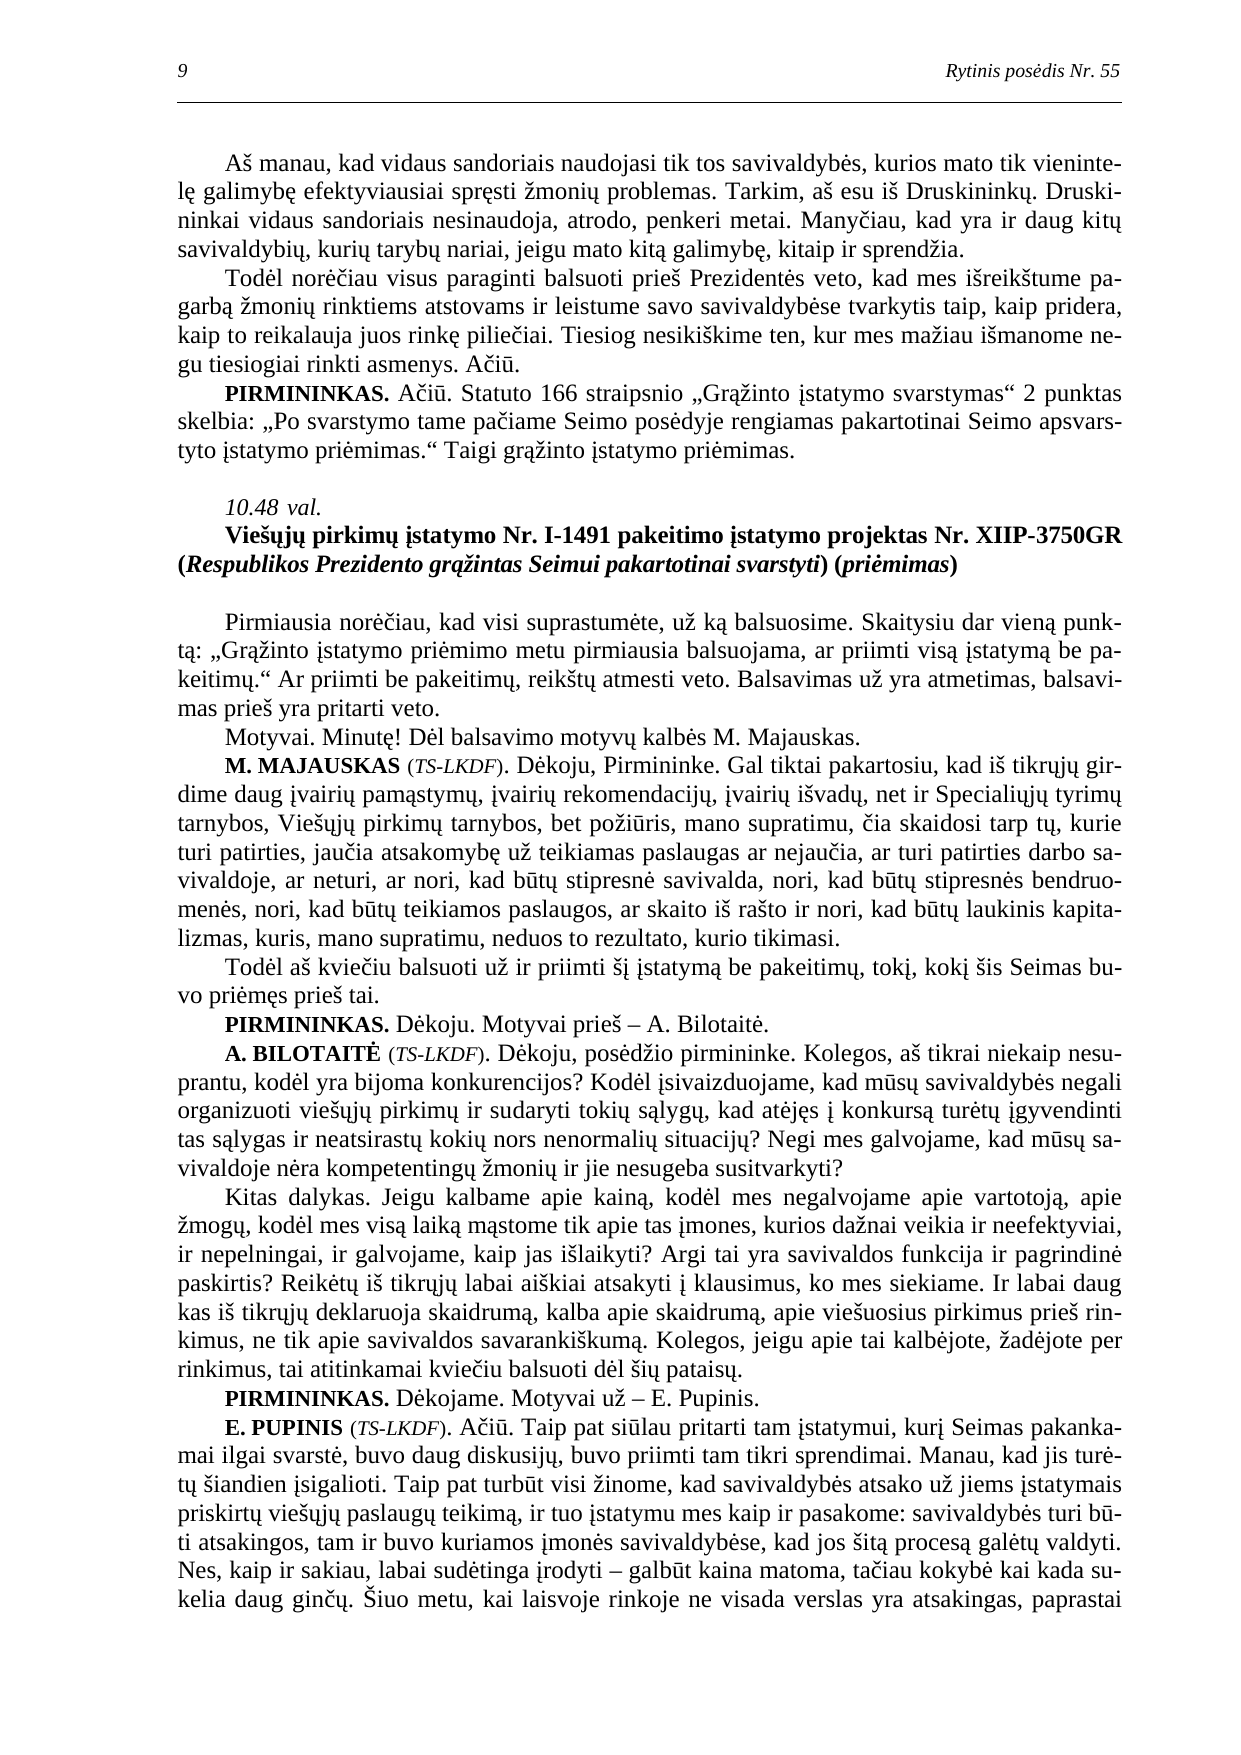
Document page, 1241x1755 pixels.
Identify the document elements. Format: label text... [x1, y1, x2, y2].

text To­dėl no­rė­čiau vi­sus pa­ra­gin­ti bal­suo­ti prieš Pre­zi­den­tės ve­to, kad mes iš­reikš­tu­me pa­gar­bą žmo­nių rink­tiems at­sto­vams ir leis­tu­me sa­vo sa­vi­val­dy­bė­se tvar­ky­tis taip, kaip pri­de­ra, kaip to rei­ka­lau­ja juos rin­kę pi­lie­čiai. Tie­siog ne­si­kiš­ki­me ten, kur mes ma­žiau iš­ma­no­me ne­gu tie­sio­giai rink­ti as­me­nys. Ačiū. [177, 263, 1122, 378]
text PIRMININKAS. Dė­ko­ja­me. Mo­ty­vai už – E. Pu­pi­nis. [177, 1383, 1122, 1412]
text Ki­tas da­ly­kas. Jei­gu kal­ba­me apie kai­ną, ko­dėl mes ne­gal­vo­ja­me apie var­to­to­ją, apie žmo­gų, ko­dėl mes vi­są lai­ką mąs­to­me tik apie tas įmo­nes, ku­rios daž­nai vei­kia ir ne­efek­ty­viai, ir ne­pel­nin­gai, ir gal­vo­ja­me, kaip jas iš­lai­ky­ti? Ar­gi tai yra sa­vi­val­dos funk­ci­ja ir pa­grin­di­nė pa­skir­tis? Rei­kė­tų iš tik­rų­jų la­bai aiš­kiai at­sa­ky­ti į klau­si­mus, ko mes sie­kia­me. Ir la­bai daug kas iš tik­rų­jų de­kla­ruo­ja skaid­ru­mą, kal­ba apie skaid­ru­mą, apie vie­šuo­sius pir­ki­mus prieš rin­ki­mus, ne tik apie sa­vi­val­dos sa­va­ran­kiš­ku­mą. Ko­le­gos, jei­gu apie tai kal­bė­jo­te, ža­dė­jo­te per rin­ki­mus, tai ati­tin­ka­mai kvie­čiu bal­suo­ti dėl šių pa­tai­sų. [177, 1182, 1122, 1383]
text Mo­ty­vai. Mi­nu­tę! Dėl bal­sa­vi­mo mo­ty­vų kal­bės M. Ma­jaus­kas. [177, 722, 1122, 750]
text Pir­miau­sia no­rė­čiau, kad vi­si su­pras­tu­mė­te, už ką bal­suo­si­me. Skai­ty­siu dar vie­ną punk­tą: „Grą­žin­to įsta­ty­mo pri­ėmi­mo me­tu pir­miau­sia bal­suo­ja­ma, ar pri­im­ti vi­są įsta­ty­mą be pa­kei­ti­mų.“ Ar pri­im­ti be pa­kei­ti­mų, reikš­tų at­mes­ti ve­to. Bal­sa­vi­mas už yra at­me­ti­mas, bal­sa­vi­mas prieš yra pri­tar­ti ve­to. [177, 607, 1122, 722]
text A. BILOTAITĖ (TS-LKDF). Dė­ko­ju, po­sė­džio pir­mi­nin­ke. Ko­le­gos, aš tik­rai nie­kaip ne­su­pran­tu, ko­dėl yra bi­jo­ma kon­ku­ren­ci­jos? Ko­dėl įsi­vaiz­duo­ja­me, kad mū­sų sa­vi­val­dy­bės ne­ga­li or­ga­ni­zuo­ti vie­šų­jų pir­ki­mų ir su­da­ry­ti to­kių są­ly­gų, kad at­ėjęs į kon­kur­są tu­rė­tų įgy­ven­din­ti tas są­ly­gas ir ne­at­si­ras­tų ko­kių nors ne­nor­ma­lių si­tu­a­ci­jų? Ne­gi mes gal­vo­ja­me, kad mū­sų sa­vi­val­do­je nė­ra kom­pe­ten­tin­gų žmo­nių ir jie ne­su­ge­ba su­si­tvar­ky­ti? [177, 1038, 1122, 1182]
text To­dėl aš kvie­čiu bal­suo­ti už ir pri­im­ti šį įsta­ty­mą be pa­kei­ti­mų, to­kį, ko­kį šis Sei­mas bu­vo pri­ėmęs prieš tai. [177, 952, 1122, 1009]
text PIRMININKAS. Ačiū. Sta­tu­to 166 straips­nio „Grą­žin­to įsta­ty­mo svars­ty­mas“ 2 punk­tas skel­bia: „Po svars­ty­mo ta­me pa­čia­me Sei­mo po­sė­dy­je ren­gia­mas pa­k­arto­ti­nai Sei­mo ap­svars­ty­to įsta­ty­mo pri­ėmi­mas.“ Tai­gi grą­žin­to įsta­ty­mo pri­ėmi­mas. [177, 378, 1122, 464]
text M. MAJAUSKAS (TS-LKDF). Dė­ko­ju, Pir­mi­nin­ke. Gal tik­tai pa­kar­to­siu, kad iš tik­rų­jų gir­di­me daug įvai­rių pa­mąs­ty­mų, įvai­rių re­ko­men­da­ci­jų, įvai­rių iš­va­dų, net ir Spe­cia­lių­jų ty­ri­mų tar­ny­bos, Vie­šų­jų pir­ki­mų tar­ny­bos, bet po­žiū­ris, ma­no su­pra­ti­mu, čia skai­do­si tarp tų, ku­rie tu­ri pa­tir­ties, jau­čia at­sa­ko­my­bę už tei­kia­mas pa­slau­gas ar ne­jau­čia, ar tu­ri pa­tir­ties dar­bo sa­vi­val­do­je, ar ne­tu­ri, ar no­ri, kad bū­tų stip­res­nė sa­vi­val­da, no­ri, kad bū­tų stip­res­nės ben­druo­me­nės, no­ri, kad bū­tų tei­kia­mos pa­slau­gos, ar skai­to iš raš­to ir no­ri, kad bū­tų lau­ki­nis ka­pi­ta­liz­mas, ku­ris, ma­no su­pra­ti­mu, ne­duos to re­zul­ta­to, ku­rio ti­ki­ma­si. [177, 750, 1122, 952]
text E. PUPINIS (TS-LKDF). Ačiū. Taip pat siū­lau pri­tar­ti tam įsta­ty­mui, ku­rį Sei­mas pa­kan­ka­mai il­gai svars­tė, bu­vo daug dis­ku­si­jų, bu­vo pri­im­ti tam tik­ri spren­di­mai. Ma­nau, kad jis tu­rė­tų šian­dien įsi­ga­lio­ti. Taip pat tur­būt vi­si ži­no­me, kad sa­vi­val­dy­bės at­sa­ko už jiems įsta­ty­mais pri­skir­tų vie­šų­jų pa­slau­gų tei­ki­mą, ir tuo įsta­ty­mu mes kaip ir pa­sa­ko­me: sa­vi­val­dy­bės tu­ri bū­ti at­sa­kin­gos, tam ir bu­vo ku­ria­mos įmo­nės sa­vi­val­dy­bė­se, kad jos ši­tą pro­ce­są ga­lė­tų val­dy­ti. Nes, kaip ir sa­kiau, la­bai su­dė­tin­ga įro­dy­ti – gal­būt kai­na ma­to­ma, ta­čiau ko­ky­bė kai ka­da su­ke­lia daug gin­čų. Šiuo me­tu, kai lais­vo­je rin­ko­je ne vi­sa­da ver­slas yra at­sa­kin­gas, pa­pras­tai [177, 1412, 1122, 1613]
text PIRMININKAS. Dė­ko­ju. Mo­ty­vai prieš – A. Bi­lo­tai­tė. [177, 1009, 1122, 1038]
text Aš ma­nau, kad vi­daus san­do­riais nau­do­ja­si tik tos sa­vi­val­dy­bės, ku­rios ma­to tik vie­nin­te­lę ga­li­my­bę efek­ty­viau­siai spręs­ti žmo­nių pro­ble­mas. Tar­kim, aš esu iš Drus­ki­nin­kų. Drus­ki­nin­kai vi­daus san­do­riais ne­si­nau­do­ja, at­ro­do, pen­ke­ri me­tai. Ma­ny­čiau, kad yra ir daug ki­tų sa­vi­val­dy­bių, ku­rių ta­ry­bų na­riai, jei­gu ma­to ki­tą ga­li­my­bę, ki­taip ir spren­džia. [177, 148, 1122, 263]
text 10.48 val. [224, 493, 1122, 520]
text Vie­šų­jų pir­ki­mų įsta­ty­mo Nr. I-1491 pa­kei­ti­mo įsta­ty­mo pro­jek­tas Nr. XIIP-3750GR (Res­pub­li­kos Pre­zi­den­to grą­žin­tas Sei­mui pa­kar­to­ti­nai svars­ty­ti) (pri­ėmi­mas) [177, 520, 1122, 578]
